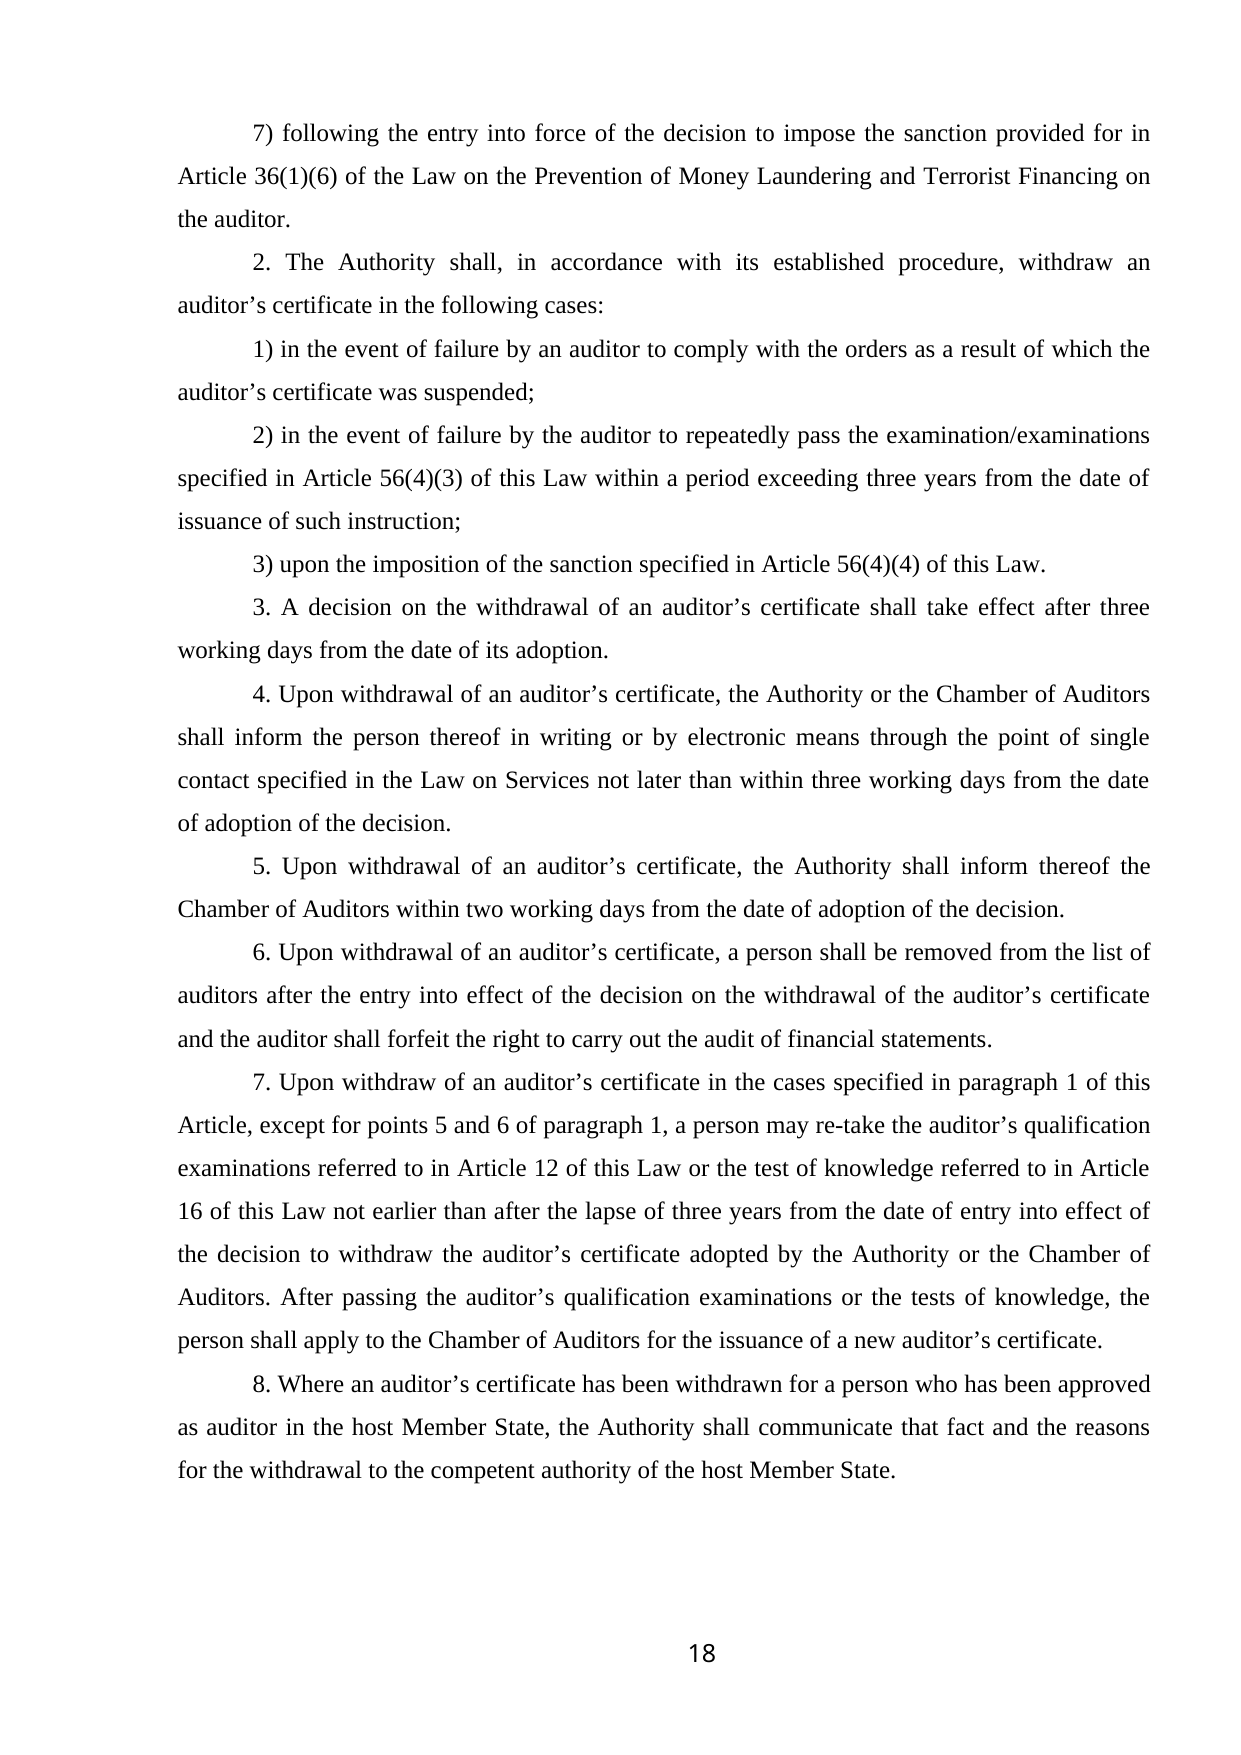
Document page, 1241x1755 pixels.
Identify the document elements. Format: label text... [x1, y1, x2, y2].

text 1) in the event of failure by an auditor to comply with the orders as a result of which the auditor’s certificate was suspended; [177, 334, 1152, 406]
text 5. Upon withdrawal of an auditor’s certificate, the Authority shall inform thereof the Chamber of Auditors within two working days from the date of adoption of the decision. [177, 851, 1152, 923]
text 8. Where an auditor’s certificate has been withdrawn for a person who has been approved as auditor in the host Member State, the Authority shall communicate that fact and the reasons for the withdrawal to the competent authority of the host Member State. [177, 1369, 1152, 1484]
text 3) upon the imposition of the sanction specified in Article 56(4)(4) of this Law. [177, 549, 1152, 578]
text 7. Upon withdraw of an auditor’s certificate in the cases specified in paragraph 1 of this Article, except for points 5 and 6 of paragraph 1, a person may re-take the auditor’s qualification examinations referred to in Article 12 of this Law or the test of knowledge referred to in Article 16 of this Law not earlier than after the lapse of three years from the date of entry into effect of the decision to withdraw the auditor’s certificate adopted by the Authority or the Chamber of Auditors. After passing the auditor’s qualification examinations or the tests of knowledge, the person shall apply to the Chamber of Auditors for the issuance of a new auditor’s certificate. [177, 1067, 1152, 1354]
text 2. The Authority shall, in accordance with its established procedure, withdraw an auditor’s certificate in the following cases: [177, 247, 1152, 319]
text 2) in the event of failure by the auditor to repeatedly pass the examination/examinations specified in Article 56(4)(3) of this Law within a period exceeding three years from the date of issuance of such instruction; [177, 420, 1152, 535]
text 4. Upon withdrawal of an auditor’s certificate, the Authority or the Chamber of Auditors shall inform the person thereof in writing or by electronic means through the point of single contact specified in the Law on Services not later than within three working days from the date of adoption of the decision. [177, 679, 1152, 837]
text 7) following the entry into force of the decision to impose the sanction provided for in Article 36(1)(6) of the Law on the Prevention of Money Laundering and Terrorist Financing on the auditor. [177, 118, 1152, 233]
text 6. Upon withdrawal of an auditor’s certificate, a person shall be removed from the list of auditors after the entry into effect of the decision on the withdrawal of the auditor’s certificate and the auditor shall forfeit the right to carry out the audit of financial statements. [177, 937, 1152, 1052]
text 3. A decision on the withdrawal of an auditor’s certificate shall take effect after three working days from the date of its adoption. [177, 592, 1152, 664]
